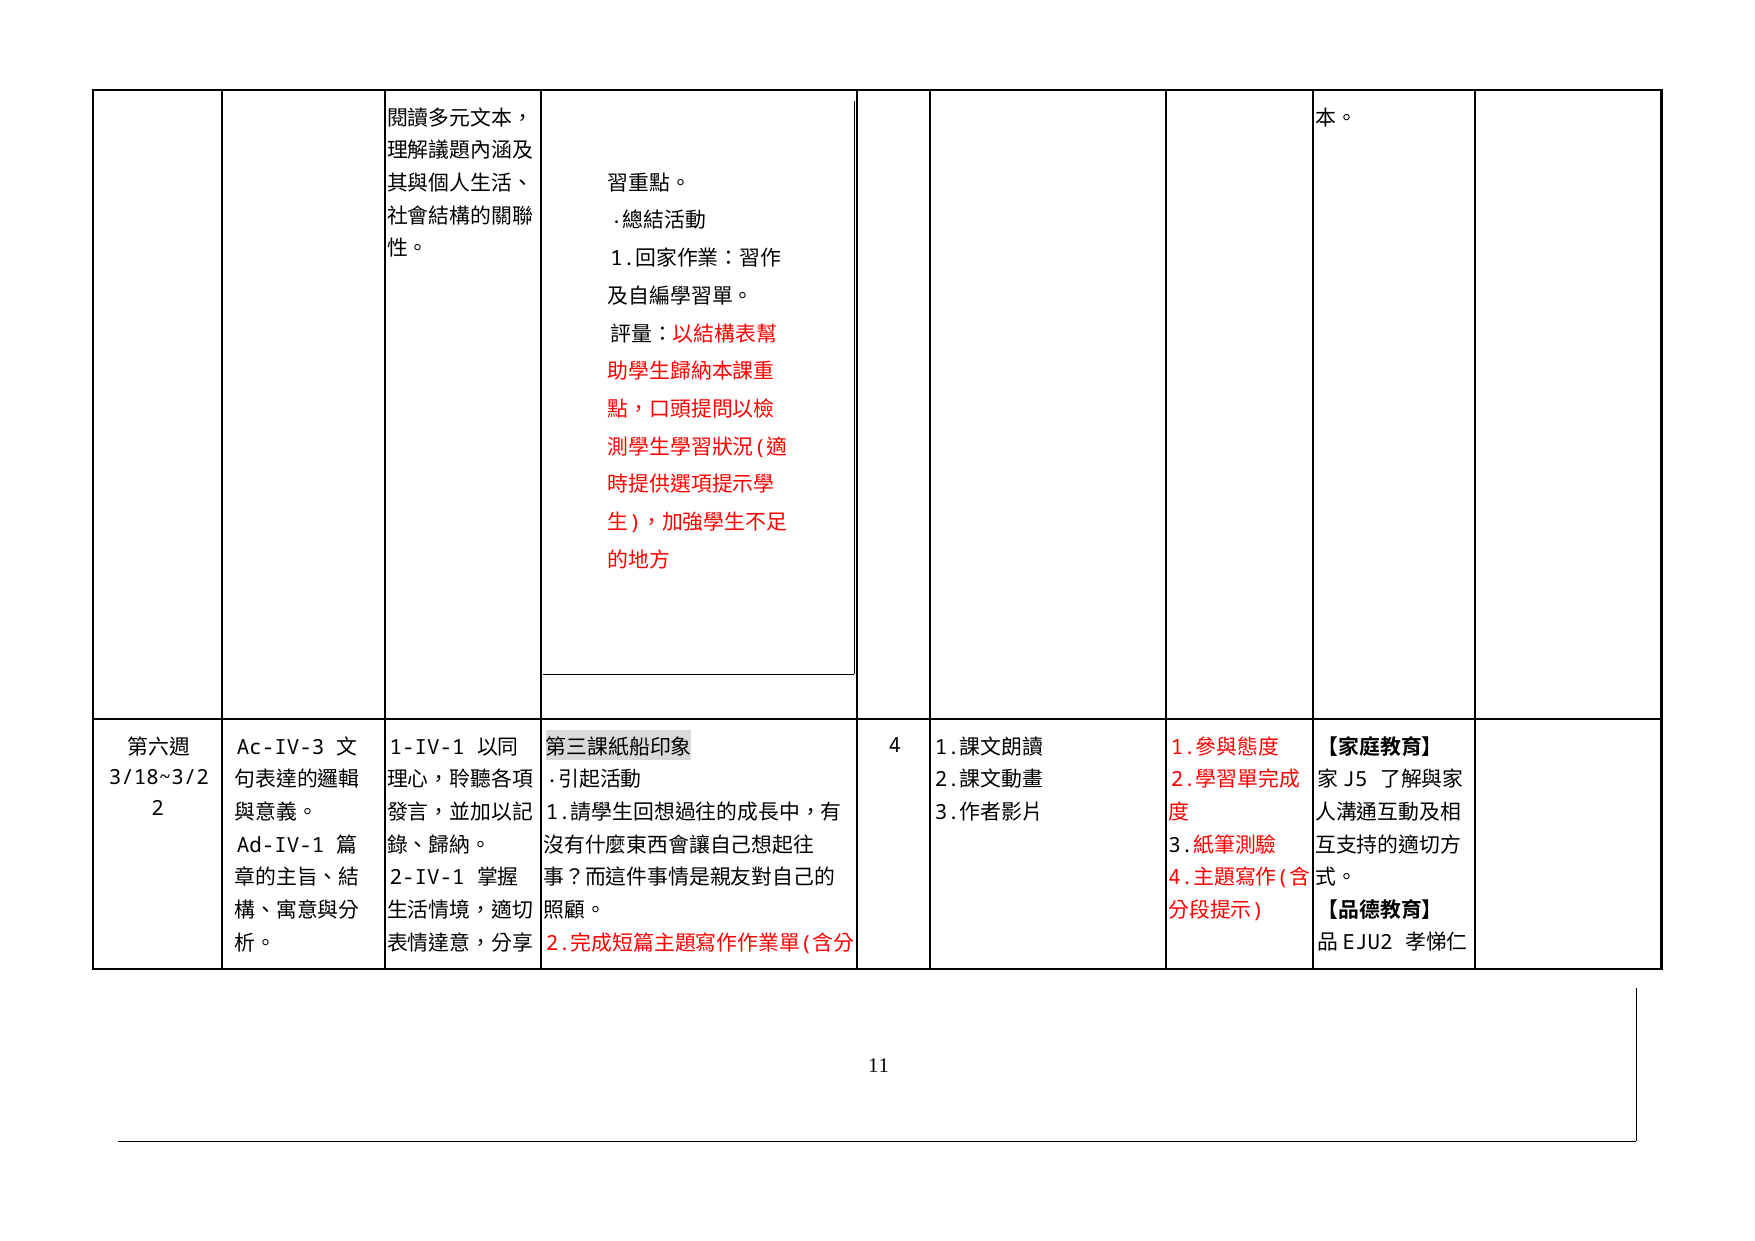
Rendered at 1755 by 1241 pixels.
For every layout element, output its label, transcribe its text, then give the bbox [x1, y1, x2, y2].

table_cell [1167, 91, 1312, 717]
table_cell 1-IV-1 以同理心，聆聽各項發言，並加以記錄、歸納。 2-IV-1 掌握生活情境，適切表情達意，分享 [386, 720, 540, 968]
table_cell [223, 91, 384, 717]
table_cell [1476, 91, 1660, 717]
table_cell [1476, 720, 1660, 968]
table_cell [94, 91, 221, 717]
table_cell 1.參與態度 2.學習單完成度 3.紙筆測驗 4.主題寫作(含分段提示) [1167, 720, 1312, 968]
table_cell 1.課文朗讀 2.課文動畫 3.作者影片 [931, 720, 1165, 968]
table_cell 第六週 3/18~3/22 [94, 720, 221, 968]
table_cell [931, 91, 1165, 717]
table_cell 【家庭教育】 家J5 了解與家人溝通互動及相互支持的適切方式。 【品德教育】 品EJU2 孝悌仁 [1314, 720, 1474, 968]
table_cell 本。 [1314, 91, 1474, 717]
table_cell 習重點。 ‧總結活動 1.回家作業：習作及自編學習單。 評量：以結構表幫助學生歸納本課重點，口頭提問以檢測學生學習狀況(適時提供選項提示學生)，加強學生不足的地方 [542, 91, 856, 717]
table_cell 第三課紙船印象 ‧引起活動 1.請學生回想過往的成長中，有沒有什麼東西會讓自己想起往事？而這件事情是親友對自己的照顧。 2.完成短篇主題寫作作業單(含分段提示) ‧教學活動 講解課文，強調「紙船」在文中的涵義。 透過數段文章的比較來認識記敘文的寫作方法(順敘、倒敘、插敘與補敘法)， 3.認識年齡的代稱與相關典故。 4.引導學生完成「年齡代稱」連連看。 ‧總結活動 以結構表幫助學生歸納本課重點，口頭提問以檢測學生學習狀況(適時提供選項提示學生)，加強學生不足的地方 [542, 720, 856, 968]
table_cell Ac-IV-3 文句表達的邏輯與意義。 Ad-IV-1 篇章的主旨、結構、寓意與分析。 [223, 720, 384, 968]
table_cell 4 [858, 720, 929, 968]
table_cell 閱讀多元文本，理解議題內涵及其與個人生活、社會結構的關聯性。 [386, 91, 540, 717]
table_cell [858, 91, 929, 717]
